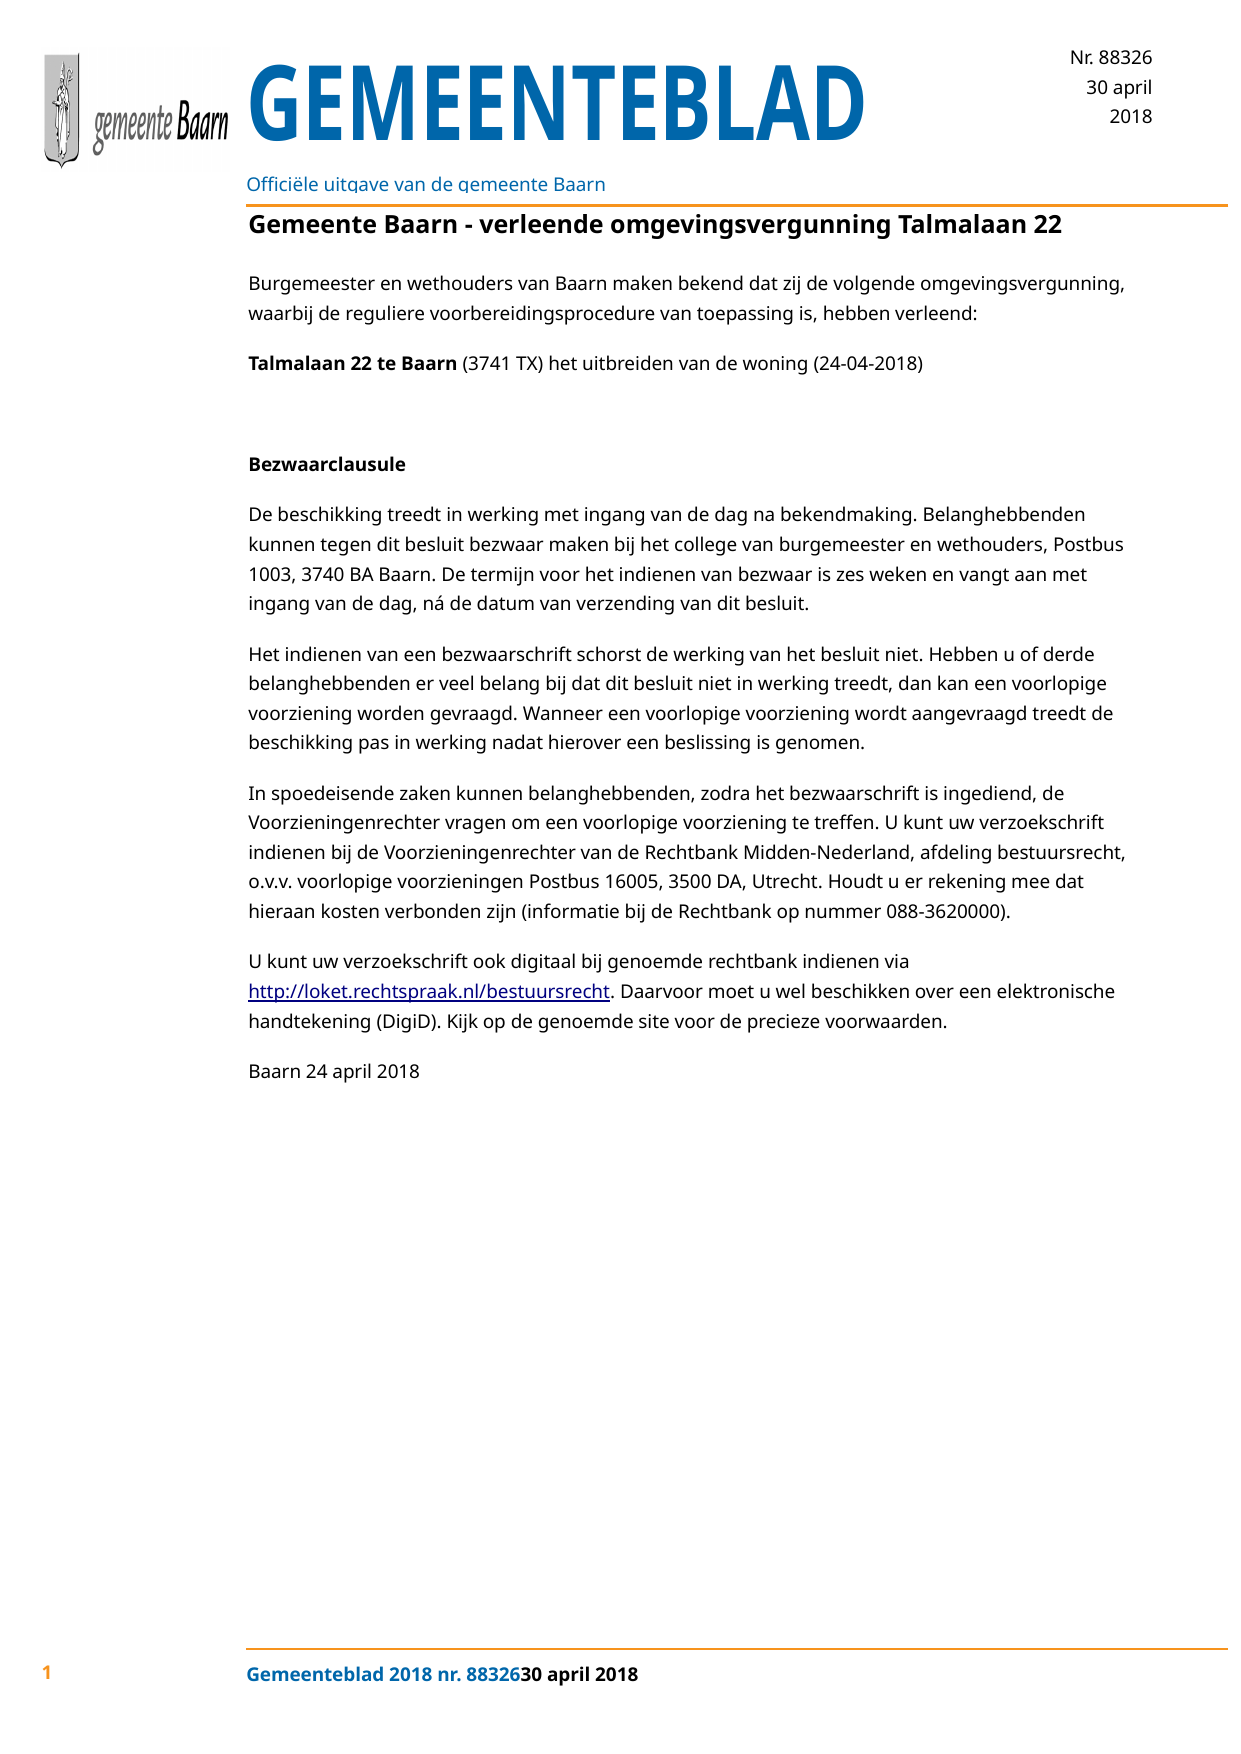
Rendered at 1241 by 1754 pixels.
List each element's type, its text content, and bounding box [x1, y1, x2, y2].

text In spoedeisende zaken kunnen belanghebbenden, zodra het bezwaarschrift is ingediend, de Voorzieningenrechter vragen om een voorlopige voorziening te treffen. U kunt uw verzoekschrift indienen bij de Voorzieningenrechter van de Rechtbank Midden-Nederland, afdeling bestuursrecht, o.v.v. voorlopige voorzieningen Postbus 16005, 3500 DA, Utrecht. Houdt u er rekening mee dat hieraan kosten verbonden zijn (informatie bij de Rechtbank op nummer 088-3620000). [248, 780, 1152, 924]
text Burgemeester en wethouders van Baarn maken bekend dat zij de volgende omgevingsvergunning, waarbij de reguliere voorbereidingsprocedure van toepassing is, hebben verleend: [248, 270, 1152, 326]
text Talmalaan 22 te Baarn (3741 TX) het uitbreiden van de woning (24-04-2018) [248, 350, 1152, 376]
text Baarn 24 april 2018 [248, 1058, 1152, 1084]
text Gemeente Baarn - verleende omgevingsvergunning Talmalaan 22 [248, 207, 1152, 241]
text Bezwaarclausule [248, 451, 1152, 477]
text De beschikking treedt in werking met ingang van de dag na bekendmaking. Belanghebbenden kunnen tegen dit besluit bezwaar maken bij het college van burgemeester en wethouders, Postbus 1003, 3740 BA Baarn. De termijn voor het indienen van bezwaar is zes weken en vangt aan met ingang van de dag, ná de datum van verzending van dit besluit. [248, 502, 1152, 616]
text U kunt uw verzoekschrift ook digitaal bij genoemde rechtbank indienen via http://loket.rechtspraak.nl/bestuursrecht. Daarvoor moet u wel beschikken over een elektronische handtekening (DigiD). Kijk op de genoemde site voor de precieze voorwaarden. [248, 949, 1152, 1033]
picture [41, 47, 231, 172]
text Het indienen van een bezwaarschrift schorst de werking van het besluit niet. Hebben u of derde belanghebbenden er veel belang bij dat dit besluit niet in werking treedt, dan kan een voorlopige voorziening worden gevraagd. Wanneer een voorlopige voorziening wordt aangevraagd treedt de beschikking pas in werking nadat hierover een beslissing is genomen. [248, 641, 1152, 755]
